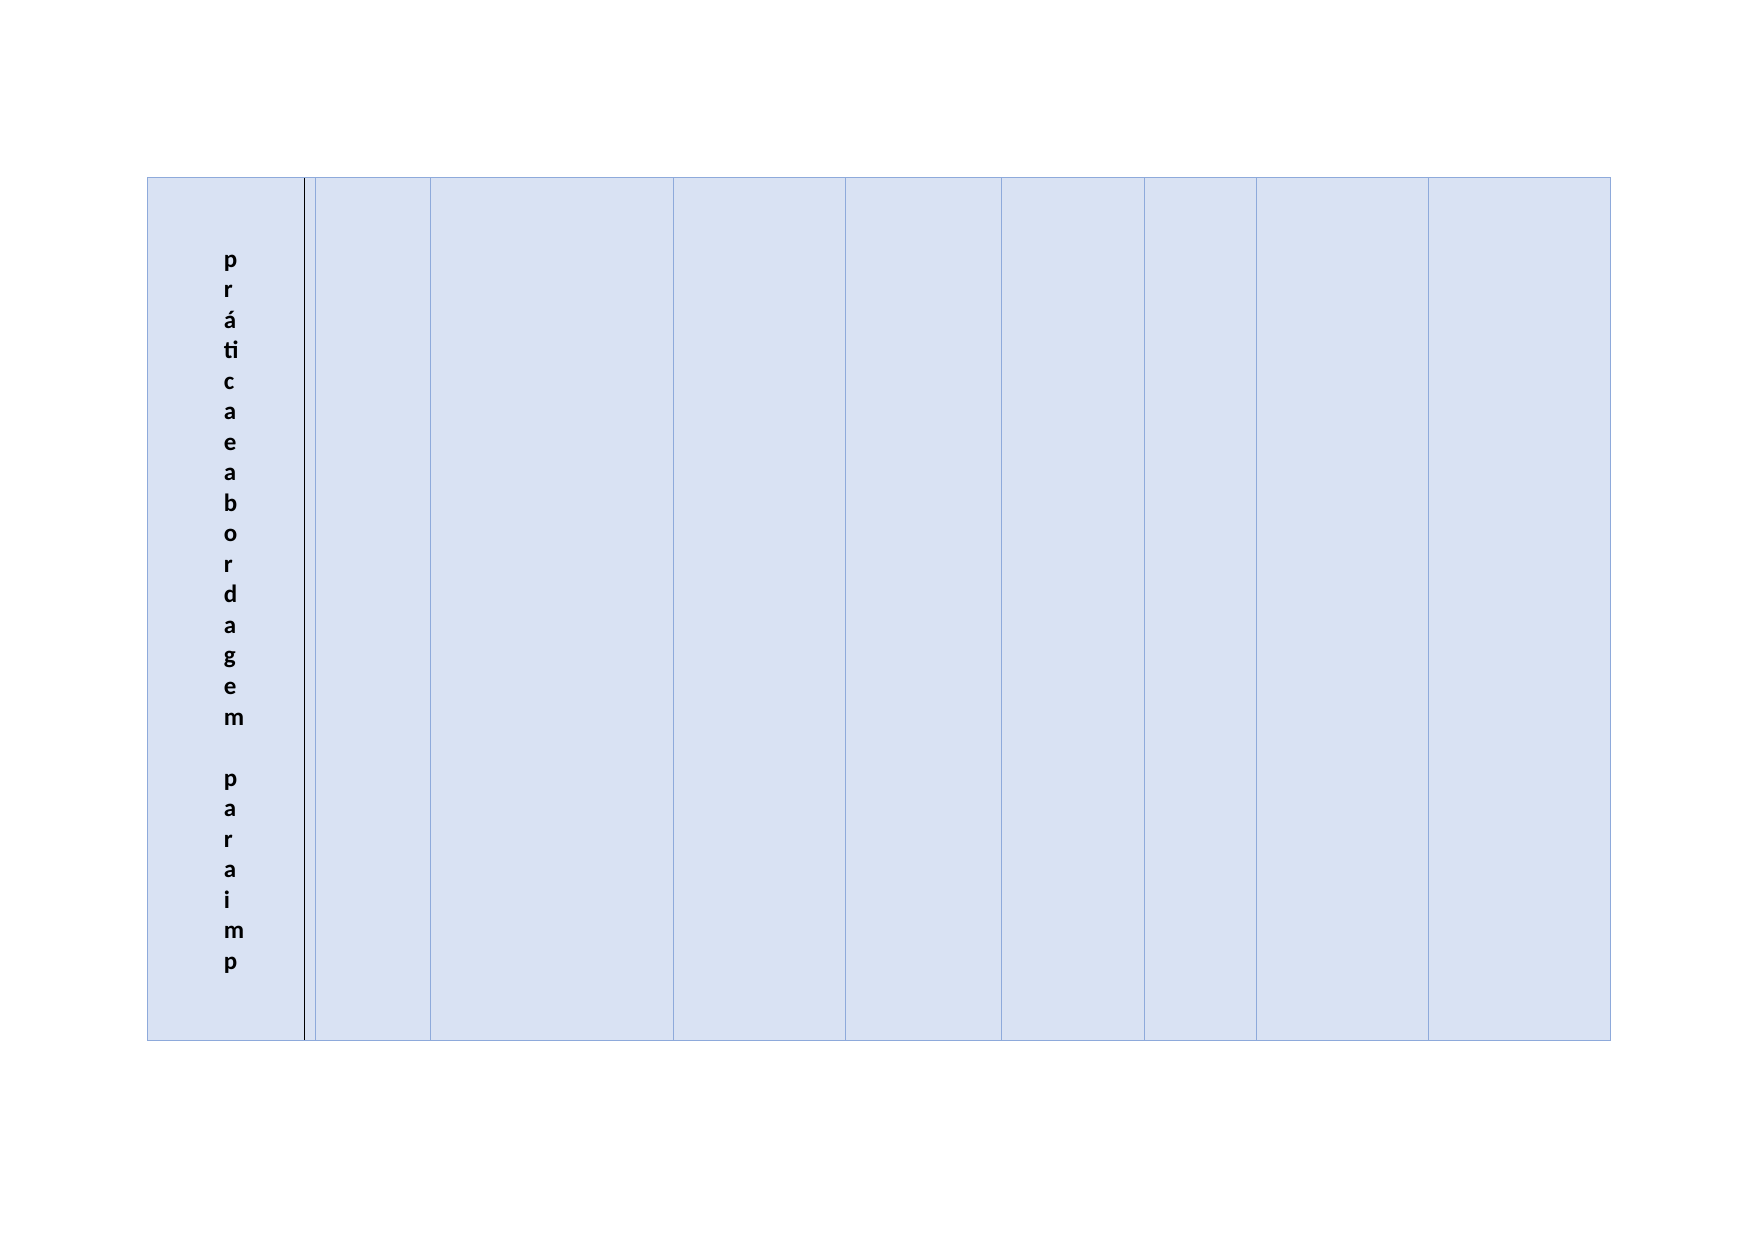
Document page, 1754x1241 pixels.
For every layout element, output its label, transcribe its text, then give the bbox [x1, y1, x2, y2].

table_cell [846, 178, 1001, 1040]
table_cell [431, 178, 673, 1040]
table_cell [1257, 178, 1428, 1040]
table_cell [1002, 178, 1144, 1040]
table_cell [674, 178, 845, 1040]
table_cell [1145, 178, 1256, 1040]
table_cell prática e abordagem para imp [148, 178, 304, 1040]
table_cell [1429, 178, 1610, 1040]
table_cell [305, 178, 315, 1040]
table_cell [316, 178, 430, 1040]
